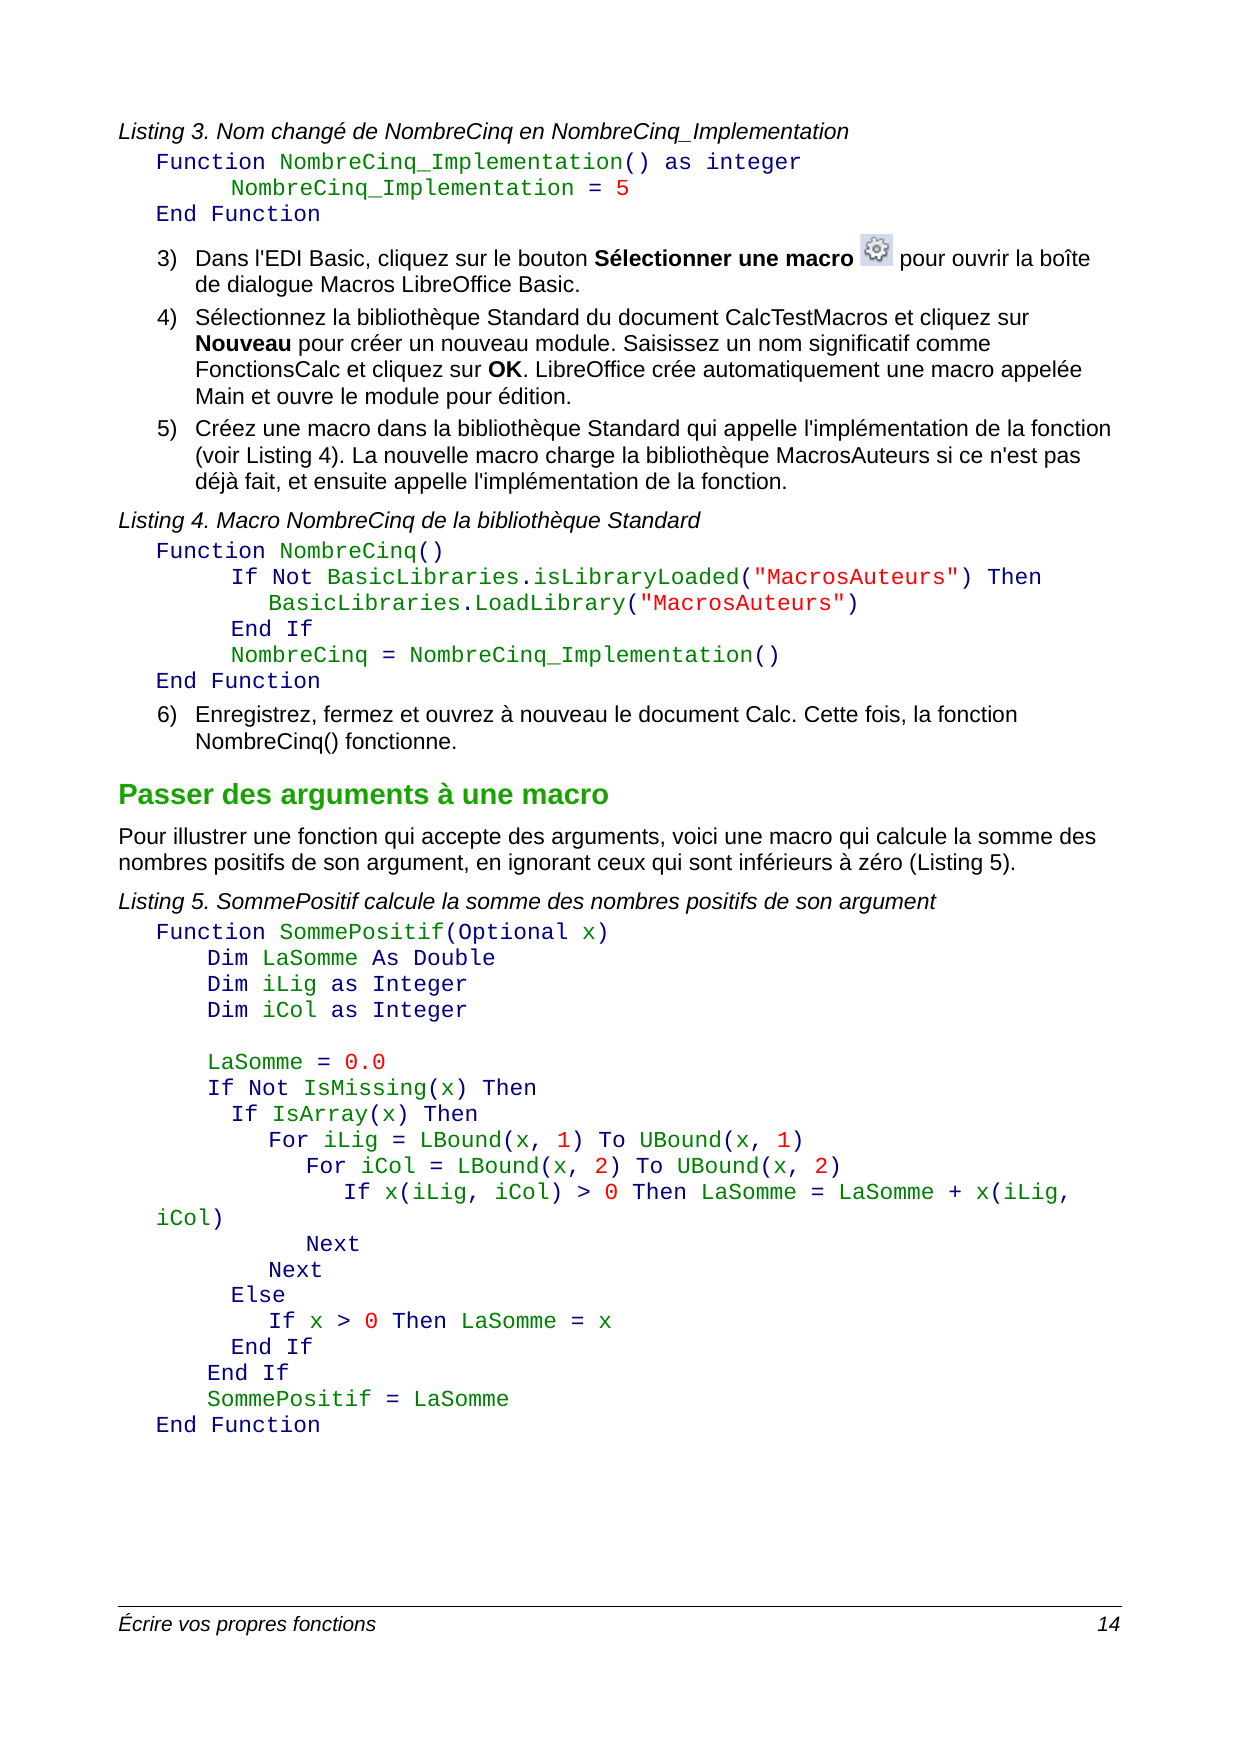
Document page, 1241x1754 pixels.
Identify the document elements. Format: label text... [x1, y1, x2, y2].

list Sélectionnez la bibliothèque Standard du document CalcTestMacros et cliquez sur Nouveau pour créer un nouveau module. Saisissez un nom significatif comme FonctionsCalc et cliquez sur OK. LibreOffice crée automatiquement une macro appelée Main et ouvre le module pour édition. [177, 303, 1122, 409]
text For iCol = LBound(x, 2) To UBound(x, 2) [156, 1154, 1122, 1180]
text NombreCinq = NombreCinq_Implementation() [156, 643, 1122, 669]
text Next [156, 1232, 1122, 1258]
list Enregistrez, fermez et ouvrez à nouveau le document Calc. Cette fois, la fonction NombreCinq() fonctionne. [177, 701, 1122, 754]
text Listing 4. Macro NombreCinq de la bibliothèque Standard [118, 507, 1122, 533]
picture [860, 234, 894, 266]
text Listing 3. Nom changé de NombreCinq en NombreCinq_Implementation [118, 118, 1122, 144]
text SommePositif = LaSomme [156, 1388, 1122, 1413]
text Pour illustrer une fonction qui accepte des arguments, voici une macro qui calcule la somme des nombres positifs de son argument, en ignorant ceux qui sont inférieurs à zéro (Listing 5). [118, 823, 1122, 876]
subtitle Passer des arguments à une macro [118, 777, 1122, 811]
text If x > 0 Then LaSomme = x [156, 1310, 1122, 1336]
text End If [156, 617, 1122, 643]
list Créez une macro dans la bibliothèque Standard qui appelle l'implémentation de la fonction (voir Listing 4). La nouvelle macro charge la bibliothèque MacrosAuteurs si ce n'est pas déjà fait, et ensuite appelle l'implémentation de la fonction. [177, 415, 1122, 494]
text Next [156, 1258, 1122, 1284]
text Function NombreCinq_Implementation() as integer [156, 151, 1122, 177]
text End Function [156, 669, 1122, 695]
text For iLig = LBound(x, 1) To UBound(x, 1) [156, 1128, 1122, 1154]
text If Not IsMissing(x) Then [156, 1076, 1122, 1102]
text NombreCinq_Implementation = 5 [156, 177, 1122, 203]
text Listing 5. SommePositif calcule la somme des nombres positifs de son argument [118, 888, 1122, 914]
text If x(iLig, iCol) > 0 Then LaSomme = LaSomme + x(iLig, iCol) [156, 1180, 1122, 1232]
text BasicLibraries.LoadLibrary("MacrosAuteurs") [156, 591, 1122, 617]
text Function NombreCinq() [156, 539, 1122, 565]
text Dim LaSomme As Double [156, 947, 1122, 973]
text End If [156, 1362, 1122, 1388]
list Dans l'EDI Basic, cliquez sur le bouton Sélectionner une macro pour ouvrir la boîte de dialogue Macros LibreOffice Basic. [177, 235, 1122, 297]
text End If [156, 1336, 1122, 1362]
text If IsArray(x) Then [156, 1102, 1122, 1128]
text Else [156, 1284, 1122, 1310]
text If Not BasicLibraries.isLibraryLoaded("MacrosAuteurs") Then [156, 565, 1122, 591]
text Function SommePositif(Optional x) [156, 921, 1122, 947]
text LaSomme = 0.0 [156, 1050, 1122, 1076]
text End Function [156, 1413, 1122, 1439]
text Dim iLig as Integer [156, 973, 1122, 998]
text Dim iCol as Integer [156, 998, 1122, 1024]
text End Function [156, 203, 1122, 228]
